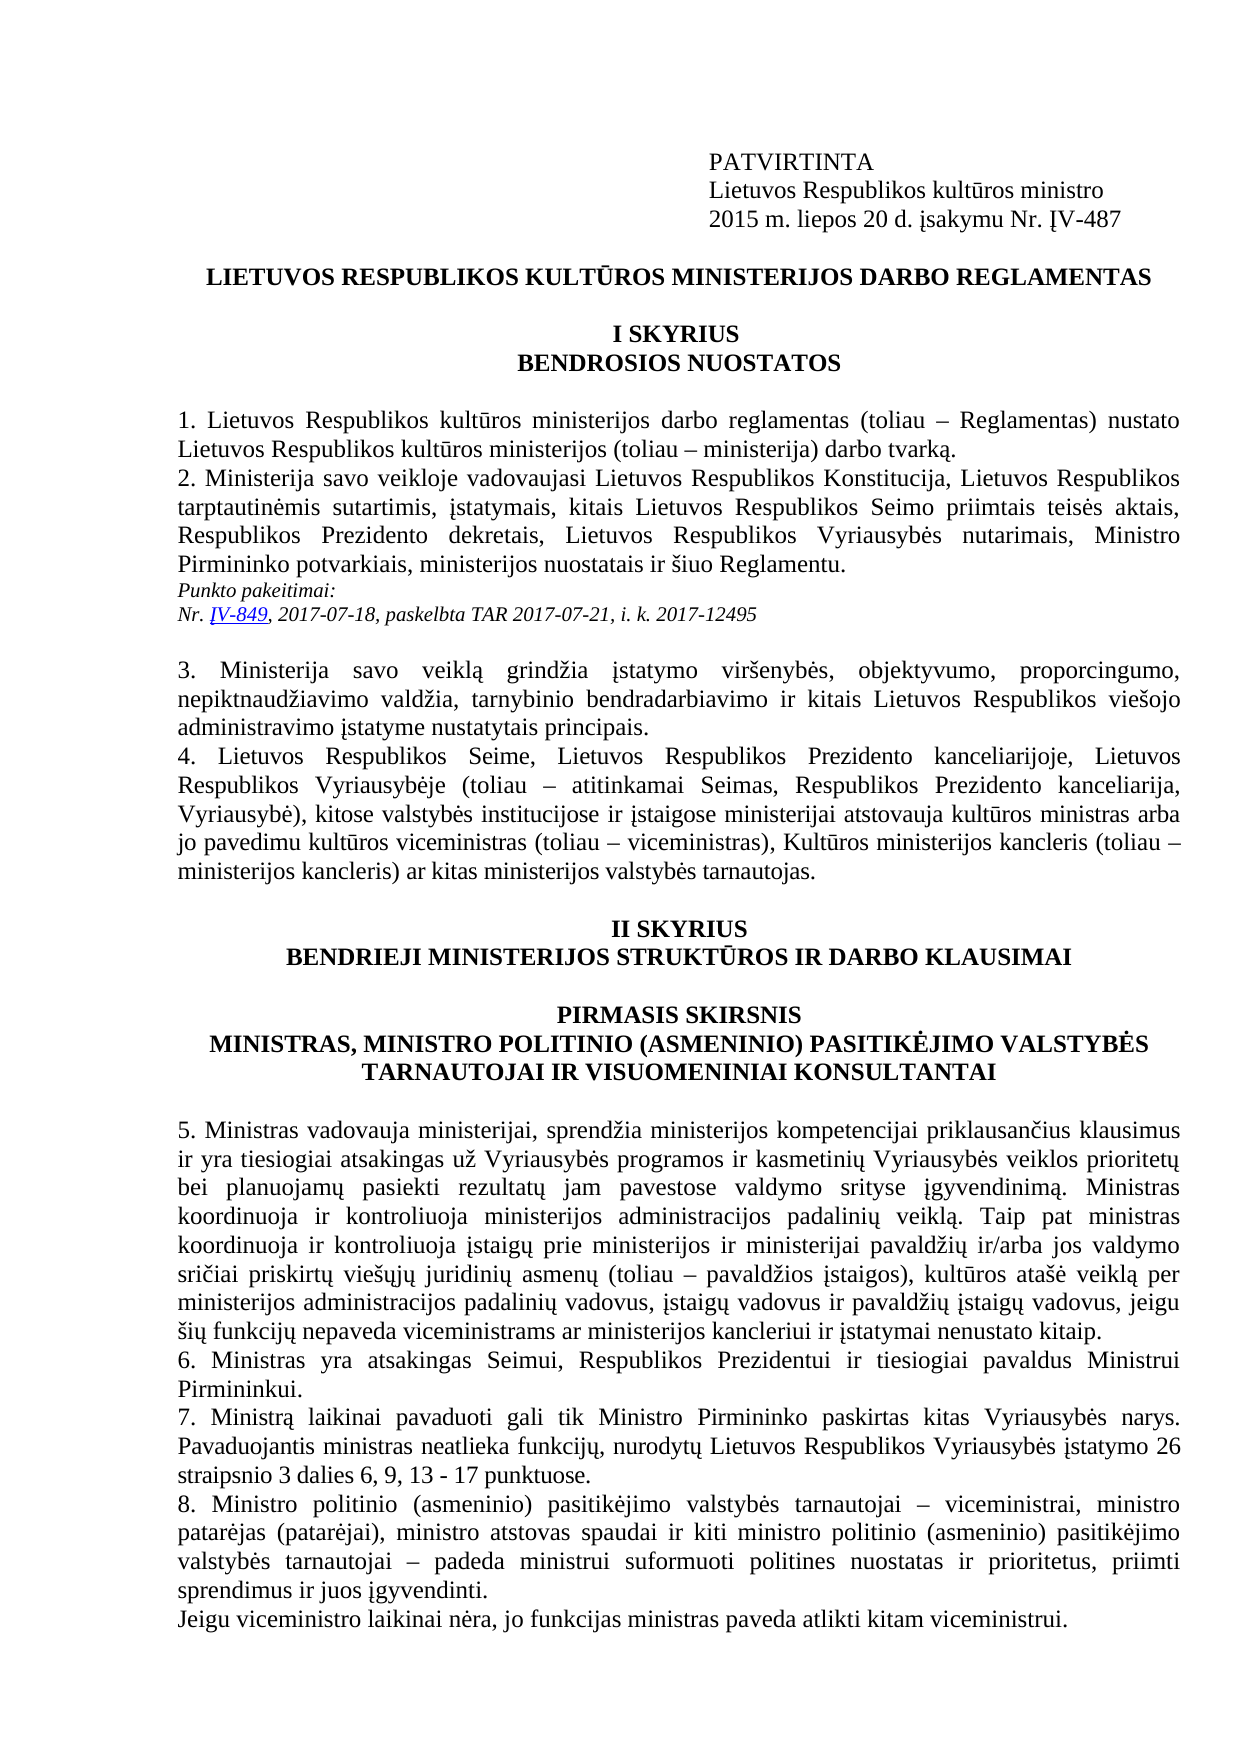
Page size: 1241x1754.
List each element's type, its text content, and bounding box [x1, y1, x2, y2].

text 7. Ministrą laikinai pavaduoti gali tik Ministro Pirmininko paskirtas kitas Vyriausybės narys. Pavaduojantis ministras neatlieka funkcijų, nurodytų Lietuvos Respublikos Vyriausybės įstatymo 26 straipsnio 3 dalies 6, 9, 13 - 17 punktuose. [177, 1402, 1181, 1489]
text 2. Ministerija savo veikloje vadovaujasi Lietuvos Respublikos Konstitucija, Lietuvos Respublikos tarptautinėmis sutartimis, įstatymais, kitais Lietuvos Respublikos Seimo priimtais teisės aktais, Respublikos Prezidento dekretais, Lietuvos Respublikos Vyriausybės nutarimais, Ministro Pirmininko potvarkiais, ministerijos nuostatais ir šiuo Reglamentu. [177, 463, 1181, 578]
text PIRMASIS SKIRSNIS [177, 1000, 1181, 1029]
text Lietuvos Respublikos kultūros ministro [709, 176, 1181, 204]
text 3. Ministerija savo veiklą grindžia įstatymo viršenybės, objektyvumo, proporcingumo, nepiktnaudžiavimo valdžia, tarnybinio bendradarbiavimo ir kitais Lietuvos Respublikos viešojo administravimo įstatyme nustatytais principais. [177, 655, 1181, 741]
text 4. Lietuvos Respublikos Seime, Lietuvos Respublikos Prezidento kanceliarijoje, Lietuvos Respublikos Vyriausybėje (toliau – atitinkamai Seimas, Respublikos Prezidento kanceliarija, Vyriausybė), kitose valstybės institucijose ir įstaigose ministerijai atstovauja kultūros ministras arba jo pavedimu kultūros viceministras (toliau – viceministras), Kultūros ministerijos kancleris (toliau – ministerijos kancleris) ar kitas ministerijos valstybės tarnautojas. [177, 741, 1181, 885]
text Punkto pakeitimai: [177, 578, 1181, 602]
text Nr. ĮV-849, 2017-07-18, paskelbta TAR 2017-07-21, i. k. 2017-12495 [177, 602, 1181, 626]
text 2015 m. liepos 20 d. įsakymu Nr. ĮV-487 [709, 204, 1181, 233]
text BENDRIEJI MINISTERIJOS STRUKTŪROS IR DARBO KLAUSIMAI [177, 942, 1181, 971]
text I SKYRIUS [177, 319, 1181, 348]
text BENDROSIOS NUOSTATOS [177, 348, 1181, 377]
text 8. Ministro politinio (asmeninio) pasitikėjimo valstybės tarnautojai – viceministrai, ministro patarėjas (patarėjai), ministro atstovas spaudai ir kiti ministro politinio (asmeninio) pasitikėjimo valstybės tarnautojai – padeda ministrui suformuoti politines nuostatas ir prioritetus, priimti sprendimus ir juos įgyvendinti. [177, 1489, 1181, 1604]
text LIETUVOS RESPUBLIKOS KULTŪROS MINISTERIJOS DARBO REGLAMENTAS [177, 262, 1181, 291]
text II SKYRIUS [177, 914, 1181, 942]
text 1. Lietuvos Respublikos kultūros ministerijos darbo reglamentas (toliau – Reglamentas) nustato Lietuvos Respublikos kultūros ministerijos (toliau – ministerija) darbo tvarką. [177, 406, 1181, 463]
text MINISTRAS, MINISTRO POLITINIO (ASMENINIO) PASITIKĖJIMO VALSTYBĖS TARNAUTOJAI IR VISUOMENINIAI KONSULTANTAI [177, 1029, 1181, 1086]
text PATVIRTINTA [709, 147, 1181, 176]
text Jeigu viceministro laikinai nėra, jo funkcijas ministras paveda atlikti kitam viceministrui. [177, 1604, 1181, 1632]
text 6. Ministras yra atsakingas Seimui, Respublikos Prezidentui ir tiesiogiai pavaldus Ministrui Pirmininkui. [177, 1345, 1181, 1402]
text 5. Ministras vadovauja ministerijai, sprendžia ministerijos kompetencijai priklausančius klausimus ir yra tiesiogiai atsakingas už Vyriausybės programos ir kasmetinių Vyriausybės veiklos prioritetų bei planuojamų pasiekti rezultatų jam pavestose valdymo srityse įgyvendinimą. Ministras koordinuoja ir kontroliuoja ministerijos administracijos padalinių veiklą. Taip pat ministras koordinuoja ir kontroliuoja įstaigų prie ministerijos ir ministerijai pavaldžių ir/arba jos valdymo sričiai priskirtų viešųjų juridinių asmenų (toliau – pavaldžios įstaigos), kultūros atašė veiklą per ministerijos administracijos padalinių vadovus, įstaigų vadovus ir pavaldžių įstaigų vadovus, jeigu šių funkcijų nepaveda viceministrams ar ministerijos kancleriui ir įstatymai nenustato kitaip. [177, 1115, 1181, 1345]
